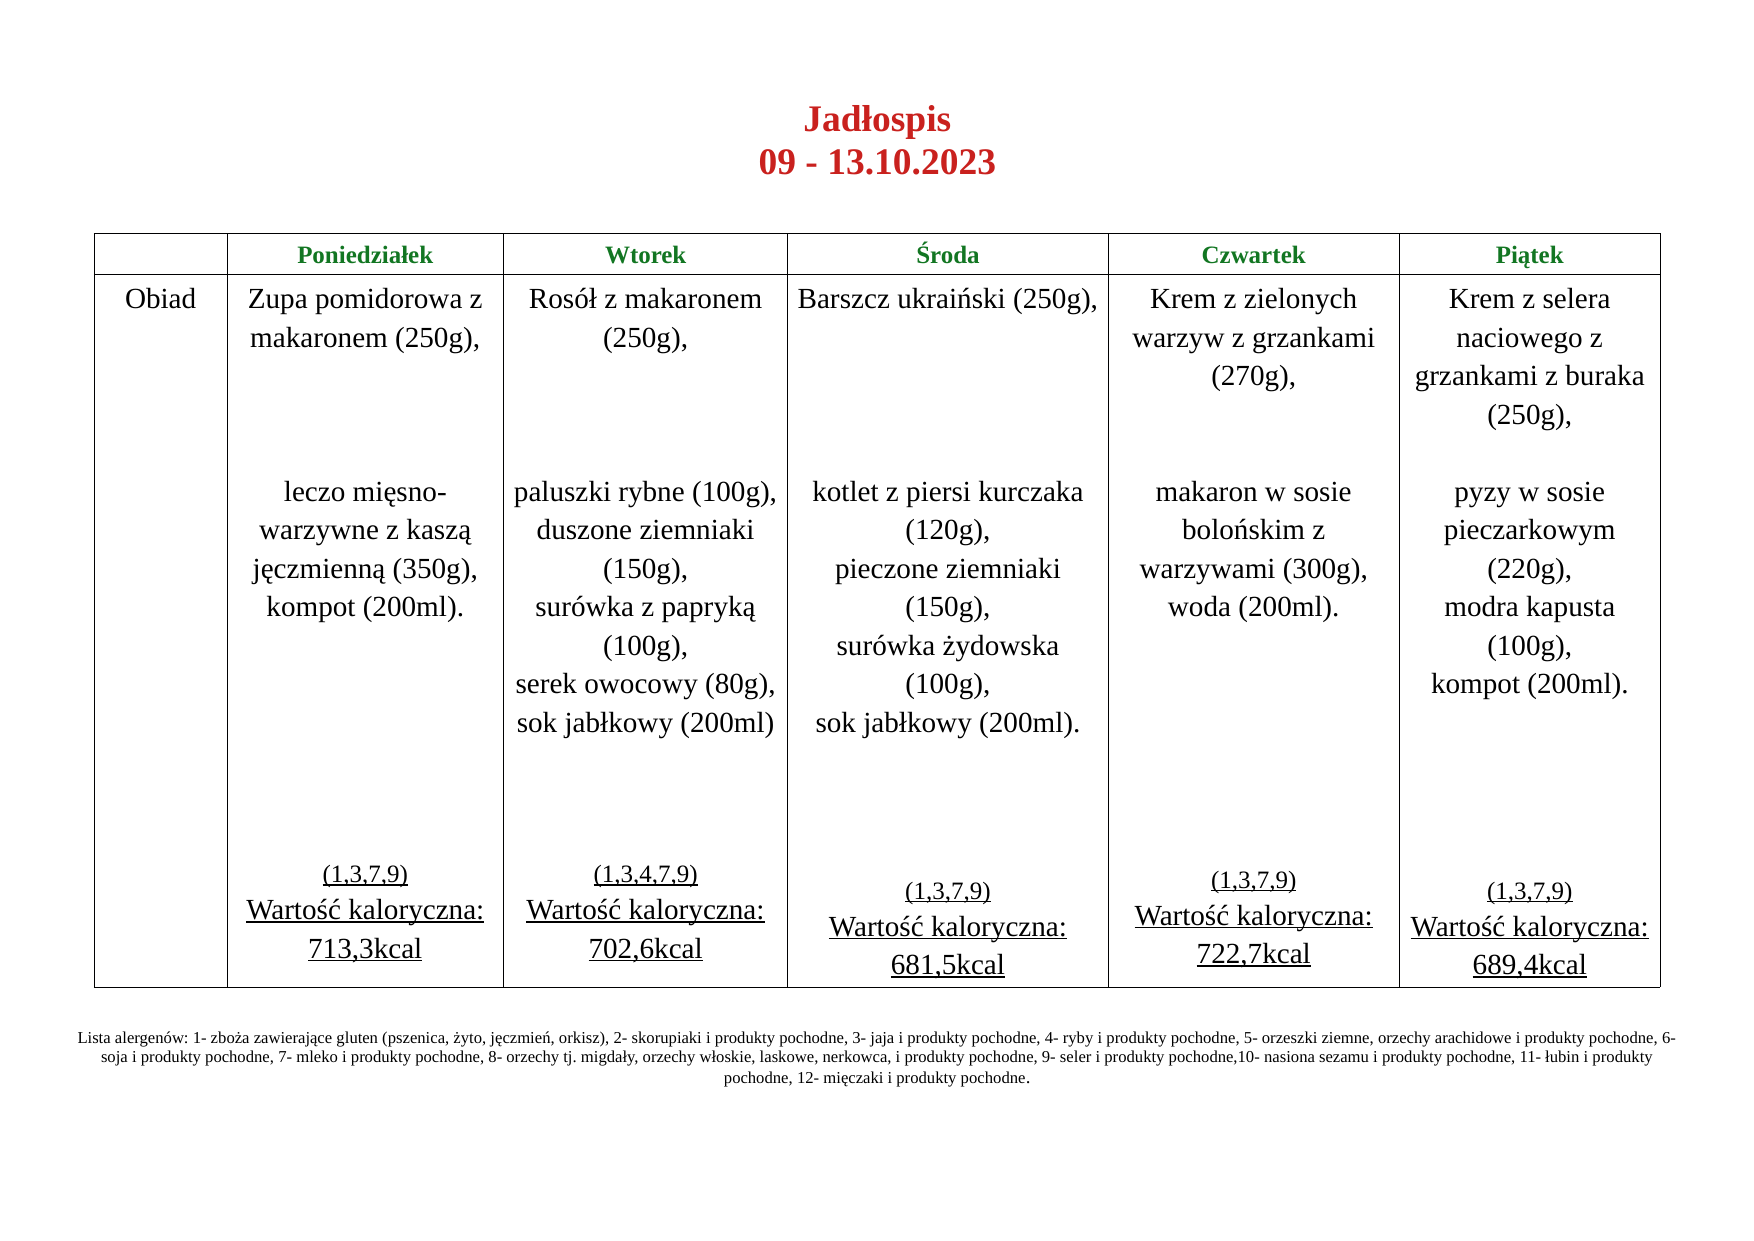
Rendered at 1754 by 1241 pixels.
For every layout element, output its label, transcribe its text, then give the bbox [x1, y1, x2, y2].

text Jadłospis 09 - 13.10.2023 [75, 97, 1679, 212]
table_header [95, 234, 227, 274]
table_header Piątek [1400, 234, 1660, 274]
table_cell Rosół z makaronem (250g), paluszki rybne (100g), duszone ziemniaki (150g), surówka z papryką (100g), serek owocowy (80g), sok jabłkowy (200ml) (1,3,4,7,9) Wartość kaloryczna: 702,6kcal [504, 275, 787, 987]
table_header Wtorek [504, 234, 787, 274]
table_cell Krem z zielonych warzyw z grzankami (270g), makaron w sosie bolońskim z warzywami (300g), woda (200ml). (1,3,7,9) Wartość kaloryczna: 722,7kcal [1109, 275, 1399, 987]
table_cell Zupa pomidorowa z makaronem (250g), leczo mięsno-warzywne z kaszą jęczmienną (350g), kompot (200ml). (1,3,7,9) Wartość kaloryczna: 713,3kcal [228, 275, 503, 987]
table_header Czwartek [1109, 234, 1399, 274]
table_header Środa [788, 234, 1108, 274]
table_cell Krem z selera naciowego z grzankami z buraka (250g), pyzy w sosie pieczarkowym (220g), modra kapusta (100g), kompot (200ml). (1,3,7,9) Wartość kaloryczna: 689,4kcal [1400, 275, 1660, 987]
table_cell Obiad [95, 275, 227, 987]
table_cell Barszcz ukraiński (250g), kotlet z piersi kurczaka (120g), pieczone ziemniaki (150g), surówka żydowska (100g), sok jabłkowy (200ml). (1,3,7,9) Wartość kaloryczna: 681,5kcal [788, 275, 1108, 987]
table_header Poniedziałek [228, 234, 503, 274]
text Lista alergenów: 1- zboża zawierające gluten (pszenica, żyto, jęczmień, orkisz), 2- skorupiaki i produkty pochodne, 3- jaja i produkty pochodne, 4- ryby i produkty pochodne, 5- orzeszki ziemne, orzechy arachidowe i produkty pochodne, 6- soja i produkty pochodne, 7- mleko i produkty pochodne, 8- orzechy tj. migdały, orzechy włoskie, laskowe, nerkowca, i produkty pochodne, 9- seler i produkty pochodne,10- nasiona sezamu i produkty pochodne, 11- łubin i produkty pochodne, 12- mięczaki i produkty pochodne. [75, 1027, 1679, 1087]
